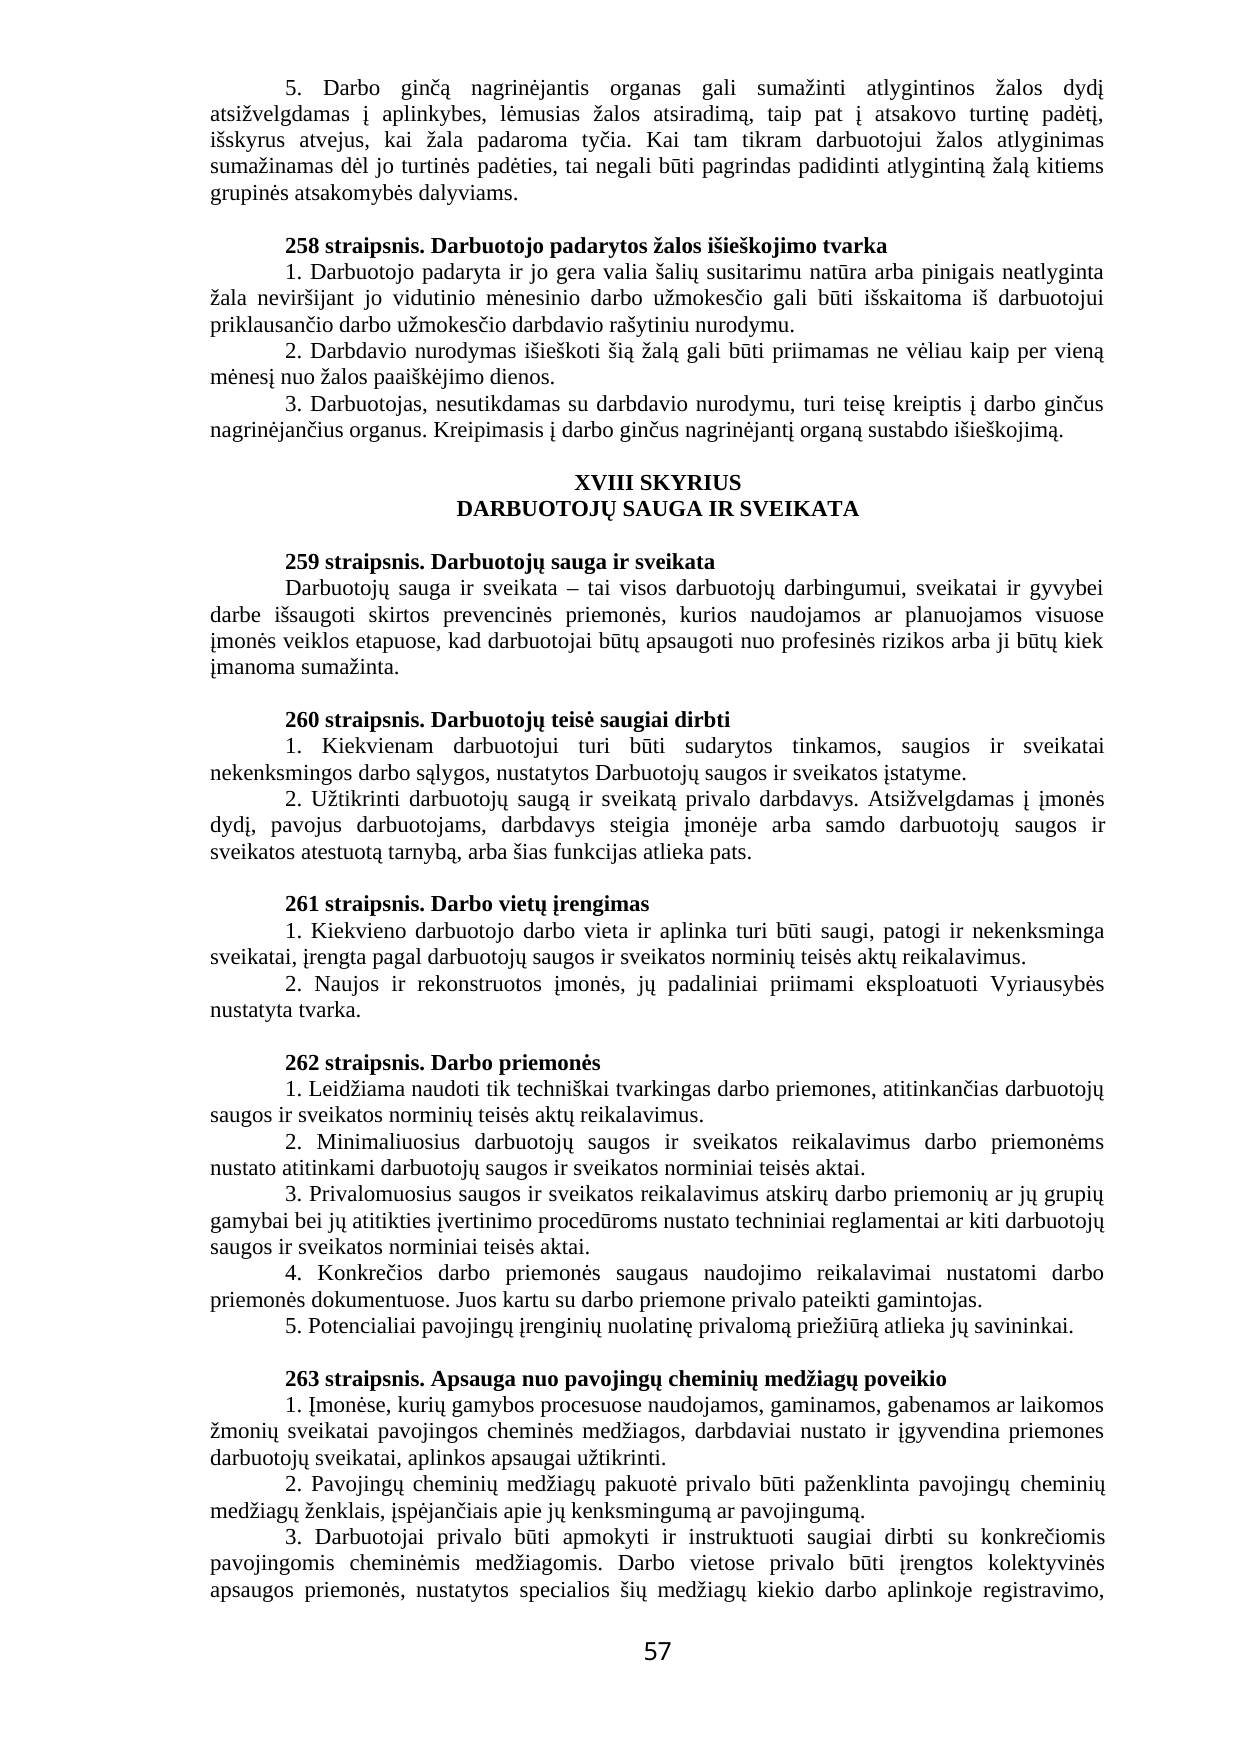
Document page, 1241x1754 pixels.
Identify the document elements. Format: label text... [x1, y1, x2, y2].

text 2. Naujos ir rekonstruotos įmonės, jų padaliniai priimami eksploatuoti Vyriausybės nustatyta tvarka. [210, 969, 1106, 1022]
text 261 straipsnis. Darbo vietų įrengimas [210, 891, 1106, 917]
text 260 straipsnis. Darbuotojų teisė saugiai dirbti [210, 706, 1106, 732]
text 2. Minimaliuosius darbuotojų saugos ir sveikatos reikalavimus darbo priemonėms nustato atitinkami darbuotojų saugos ir sveikatos norminiai teisės aktai. [210, 1128, 1106, 1180]
text 5. Darbo ginčą nagrinėjantis organas gali sumažinti atlygintinos žalos dydį atsižvelgdamas į aplinkybes, lėmusias žalos atsiradimą, taip pat į atsakovo turtinę padėtį, išskyrus atvejus, kai žala padaroma tyčia. Kai tam tikram darbuotojui žalos atlyginimas sumažinamas dėl jo turtinės padėties, tai negali būti pagrindas padidinti atlygintiną žalą kitiems grupinės atsakomybės dalyviams. [210, 73, 1106, 205]
text 1. Leidžiama naudoti tik techniškai tvarkingas darbo priemones, atitinkančias darbuotojų saugos ir sveikatos norminių teisės aktų reikalavimus. [210, 1075, 1106, 1128]
text 2. Pavojingų cheminių medžiagų pakuotė privalo būti paženklinta pavojingų cheminių medžiagų ženklais, įspėjančiais apie jų kenksmingumą ar pavojingumą. [210, 1470, 1106, 1523]
text 3. Darbuotojai privalo būti apmokyti ir instruktuoti saugiai dirbti su konkrečiomis pavojingomis cheminėmis medžiagomis. Darbo vietose privalo būti įrengtos kolektyvinės apsaugos priemonės, nustatytos specialios šių medžiagų kiekio darbo aplinkoje registravimo, [210, 1523, 1106, 1602]
text 4. Konkrečios darbo priemonės saugaus naudojimo reikalavimai nustatomi darbo priemonės dokumentuose. Juos kartu su darbo priemone privalo pateikti gamintojas. [210, 1259, 1106, 1312]
text 2. Darbdavio nurodymas išieškoti šią žalą gali būti priimamas ne vėliau kaip per vieną mėnesį nuo žalos paaiškėjimo dienos. [210, 337, 1106, 390]
text 2. Užtikrinti darbuotojų saugą ir sveikatą privalo darbdavys. Atsižvelgdamas į įmonės dydį, pavojus darbuotojams, darbdavys steigia įmonėje arba samdo darbuotojų saugos ir sveikatos atestuotą tarnybą, arba šias funkcijas atlieka pats. [210, 785, 1106, 864]
text 258 straipsnis. Darbuotojo padarytos žalos išieškojimo tvarka [210, 232, 1106, 258]
text 262 straipsnis. Darbo priemonės [210, 1049, 1106, 1075]
text 1. Kiekvienam darbuotojui turi būti sudarytos tinkamos, saugios ir sveikatai nekenksmingos darbo sąlygos, nustatytos Darbuotojų saugos ir sveikatos įstatyme. [210, 732, 1106, 785]
text 3. Privalomuosius saugos ir sveikatos reikalavimus atskirų darbo priemonių ar jų grupių gamybai bei jų atitikties įvertinimo procedūroms nustato techniniai reglamentai ar kiti darbuotojų saugos ir sveikatos norminiai teisės aktai. [210, 1180, 1106, 1259]
text 1. Darbuotojo padaryta ir jo gera valia šalių susitarimu natūra arba pinigais neatlyginta žala neviršijant jo vidutinio mėnesinio darbo užmokesčio gali būti išskaitoma iš darbuotojui priklausančio darbo užmokesčio darbdavio rašytiniu nurodymu. [210, 258, 1106, 337]
text XVIII SKYRIUS [210, 469, 1106, 495]
text 1. Įmonėse, kurių gamybos procesuose naudojamos, gaminamos, gabenamos ar laikomos žmonių sveikatai pavojingos cheminės medžiagos, darbdaviai nustato ir įgyvendina priemones darbuotojų sveikatai, aplinkos apsaugai užtikrinti. [210, 1391, 1106, 1470]
text Darbuotojų sauga ir sveikata – tai visos darbuotojų darbingumui, sveikatai ir gyvybei darbe išsaugoti skirtos prevencinės priemonės, kurios naudojamos ar planuojamos visuose įmonės veiklos etapuose, kad darbuotojai būtų apsaugoti nuo profesinės rizikos arba ji būtų kiek įmanoma sumažinta. [210, 574, 1106, 680]
text 259 straipsnis. Darbuotojų sauga ir sveikata [210, 548, 1106, 574]
text 263 straipsnis. Apsauga nuo pavojingų cheminių medžiagų poveikio [210, 1365, 1106, 1391]
text DARBUOTOJŲ SAUGA IR SVEIKATA [210, 495, 1106, 522]
text 3. Darbuotojas, nesutikdamas su darbdavio nurodymu, turi teisę kreiptis į darbo ginčus nagrinėjančius organus. Kreipimasis į darbo ginčus nagrinėjantį organą sustabdo išieškojimą. [210, 390, 1106, 442]
text 1. Kiekvieno darbuotojo darbo vieta ir aplinka turi būti saugi, patogi ir nekenksminga sveikatai, įrengta pagal darbuotojų saugos ir sveikatos norminių teisės aktų reikalavimus. [210, 917, 1106, 969]
text 5. Potencialiai pavojingų įrenginių nuolatinę privalomą priežiūrą atlieka jų savininkai. [210, 1312, 1106, 1338]
